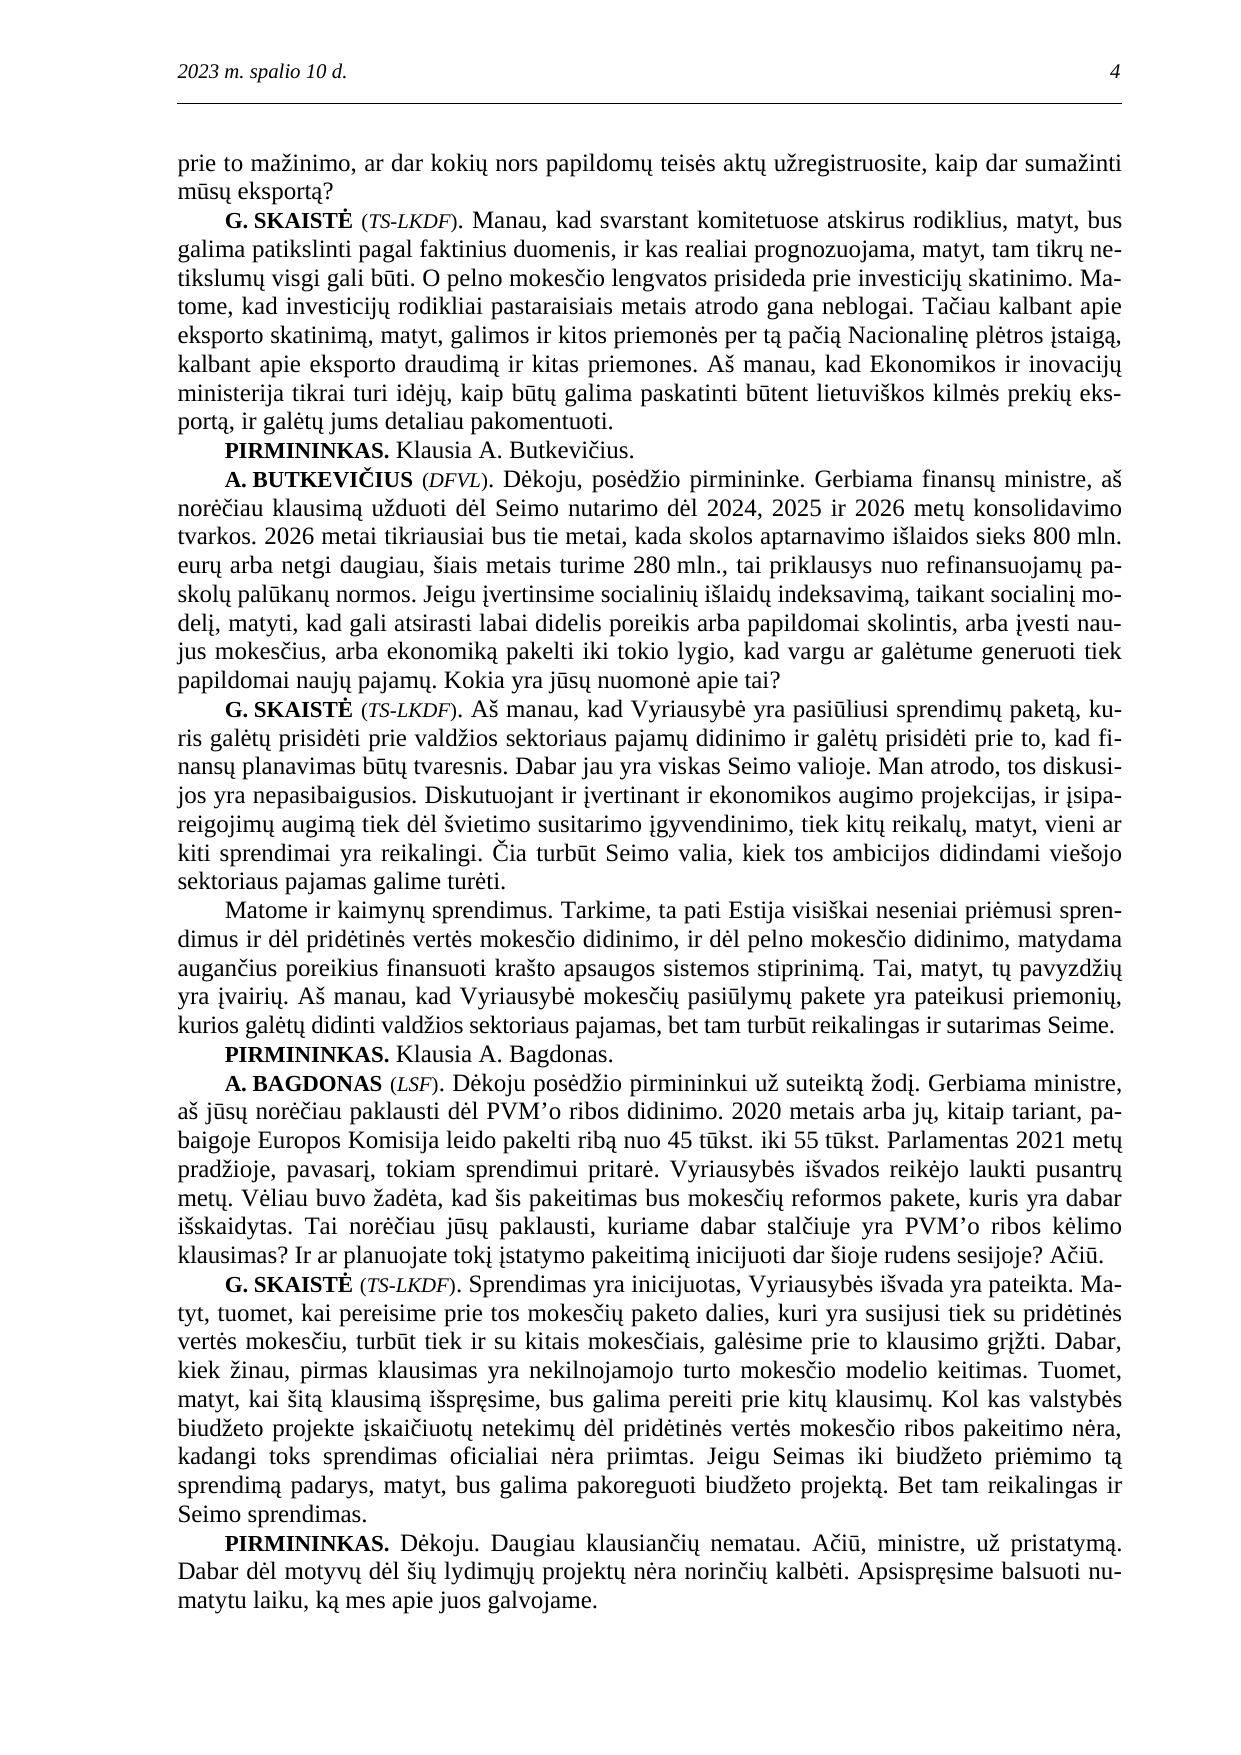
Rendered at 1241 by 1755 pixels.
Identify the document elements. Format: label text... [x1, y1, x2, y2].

text prie to ma­ži­ni­mo, ar dar ko­kių nors pa­pil­do­mų tei­sės ak­tų už­re­gist­ruo­si­te, kaip dar su­ma­žin­ti mū­sų eks­por­tą? [177, 148, 1122, 205]
text PIRMININKAS. Dė­ko­ju. Dau­giau klau­sian­čių ne­ma­tau. Ačiū, mi­nist­re, už pri­sta­ty­mą. Da­bar dėl mo­ty­vų dėl šių ly­dimų­jų pro­jek­tų nė­ra no­rin­čių kal­bė­ti. Ap­si­sprę­si­me bal­suo­ti nu­ma­ty­tu lai­ku, ką mes apie juos gal­vo­ja­me. [177, 1528, 1122, 1614]
text A. BAGDONAS (LSF). Dė­ko­ju po­sė­džio pir­mi­nin­kui už su­teik­tą žo­dį. Ger­bia­ma mi­nist­re, aš jū­sų no­rė­čiau pa­klaus­ti dėl PVM’o ri­bos di­di­ni­mo. 2020 me­tais ar­ba jų, ki­taip ta­riant, pa­bai­go­je Eu­ro­pos Ko­mi­si­ja lei­do pa­kel­ti ri­bą nuo 45 tūkst. iki 55 tūkst. Par­la­men­tas 2021 me­tų pra­džio­je, pa­va­sa­rį, to­kiam spren­di­mui pri­ta­rė. Vy­riau­sy­bės iš­va­dos rei­kė­jo lauk­ti pus­an­trų me­tų. Vė­liau bu­vo ža­dė­ta, kad šis pa­kei­ti­mas bus mo­kes­čių re­for­mos pa­ke­te, ku­ris yra da­bar iš­skai­dy­tas. Tai no­rė­čiau jū­sų pa­klaus­ti, ku­ria­me da­bar stal­čiu­je yra PVM’o ri­bos kė­li­mo klau­si­mas? Ir ar pla­nuo­ja­te to­kį įsta­ty­mo pa­kei­ti­mą ini­ci­juo­ti dar šio­je ru­dens se­si­jo­je? Ačiū. [177, 1068, 1122, 1269]
text G. SKAISTĖ (TS-LKDF). Ma­nau, kad svars­tant ko­mi­te­tuo­se at­ski­rus ro­dik­lius, ma­tyt, bus ga­li­ma pa­tiks­lin­ti pa­gal fak­ti­nius duo­me­nis, ir kas re­a­liai prog­no­zuo­ja­ma, ma­tyt, tam tik­rų ne­tiks­lu­mų vis­gi ga­li bū­ti. O pel­no mo­kes­čio leng­va­tos pri­si­de­da prie in­ves­ti­ci­jų ska­ti­ni­mo. Ma­to­me, kad in­ves­ti­ci­jų ro­dik­liai pas­ta­rai­siais me­tais at­ro­do ga­na ne­blo­gai. Ta­čiau kal­bant apie eks­por­to ska­ti­ni­mą, ma­tyt, ga­li­mos ir ki­tos prie­mo­nės per tą pa­čią Na­cio­na­li­nę plėt­ros įstai­gą, kal­bant apie eks­por­to drau­di­mą ir ki­tas prie­mo­nes. Aš ma­nau, kad Eko­no­mi­kos ir ino­va­ci­jų mi­nis­te­ri­ja tik­rai tu­ri idė­jų, kaip bū­tų ga­li­ma pa­ska­tin­ti bū­tent lie­tu­viš­kos kil­mės pre­kių eks­por­tą, ir ga­lė­tų jums de­ta­liau pa­ko­men­tuo­ti. [177, 205, 1122, 435]
text PIRMININKAS. Klau­sia A. Bag­do­nas. [177, 1039, 1122, 1068]
text A. BUTKEVIČIUS (DFVL). Dė­ko­ju, po­sė­džio pir­mi­nin­ke. Ger­bia­ma fi­nan­sų mi­nist­re, aš no­rė­čiau klau­si­mą už­duo­ti dėl Sei­mo nu­ta­ri­mo dėl 2024, 2025 ir 2026 me­tų kon­so­li­da­vi­mo tvar­kos. 2026 me­tai tik­riau­siai bus tie me­tai, ka­da sko­los ap­tar­na­vi­mo iš­lai­dos sieks 800 mln. eu­rų ar­ba net­gi dau­giau, šiais me­tais tu­ri­me 280 mln., tai pri­klau­sys nuo re­fi­nan­suo­ja­mų pa­sko­lų pa­lū­ka­nų nor­mos. Jei­gu įver­tin­si­me so­cia­li­nių iš­lai­dų in­dek­sa­vi­mą, tai­kant so­cia­li­nį mo­de­lį, ma­ty­ti, kad ga­li at­si­ras­ti la­bai di­de­lis po­rei­kis ar­ba pa­pil­do­mai sko­lin­tis, ar­ba įves­ti nau­jus mo­kes­čius, ar­ba eko­no­mi­ką pa­kel­ti iki to­kio ly­gio, kad var­gu ar ga­lė­tu­me ge­ne­ruo­ti tiek pa­pil­do­mai nau­jų pa­ja­mų. Ko­kia yra jū­sų nuo­mo­nė apie tai? [177, 464, 1122, 694]
text Ma­to­me ir kai­my­nų spren­di­mus. Tar­ki­me, ta pa­ti Es­ti­ja vi­siš­kai ne­se­niai pri­ėmu­si spren­di­mus ir dėl pri­dė­ti­nės ver­tės mo­kes­čio di­di­ni­mo, ir dėl pel­no mo­kes­čio di­di­ni­mo, ma­ty­da­ma au­gan­čius po­rei­kius fi­nan­suo­ti kraš­to ap­sau­gos sis­te­mos stip­ri­ni­mą. Tai, ma­tyt, tų pa­vyz­džių yra įvai­rių. Aš ma­nau, kad Vy­riau­sy­bė mo­kes­čių pa­siū­ly­mų pa­ke­te yra pa­tei­ku­si prie­mo­nių, ku­rios ga­lė­tų di­din­ti val­džios sek­to­riaus pa­ja­mas, bet tam tur­būt rei­ka­lin­gas ir su­ta­ri­mas Sei­me. [177, 895, 1122, 1039]
text G. SKAISTĖ (TS-LKDF). Spren­di­mas yra ini­ci­juo­tas, Vy­riau­sy­bės iš­va­da yra pa­teik­ta. Ma­tyt, tuo­met, kai per­ei­si­me prie tos mo­kes­čių pa­ke­to da­lies, ku­ri yra su­si­ju­si tiek su pri­dė­ti­nės ver­tės mo­kes­čiu, tur­būt tiek ir su ki­tais mo­kes­čiais, ga­lė­si­me prie to klau­si­mo grįž­ti. Da­bar, kiek ži­nau, pir­mas klau­si­mas yra ne­kil­no­ja­mojo tur­to mo­kes­čio mo­de­lio kei­ti­mas. Tuo­met, ma­tyt, kai ši­tą klau­si­mą iš­sprę­si­me, bus ga­li­ma per­ei­ti prie ki­tų klau­si­mų. Kol kas vals­ty­bės biu­dže­to pro­jek­te įskai­čiuo­tų ne­te­ki­mų dėl pri­dė­ti­nės ver­tės mo­kes­čio ri­bos pa­kei­ti­mo nė­ra, ka­dan­gi toks spren­di­mas ofi­cia­liai nė­ra pri­im­tas. Jei­gu Sei­mas iki biu­dže­to pri­ėmi­mo tą spren­di­mą pa­da­rys, ma­tyt, bus ga­li­ma pa­ko­re­guo­ti biu­dže­to pro­jek­tą. Bet tam rei­ka­lin­gas ir Sei­mo spren­di­mas. [177, 1269, 1122, 1528]
text PIRMININKAS. Klau­sia A. But­ke­vi­čius. [177, 435, 1122, 464]
text G. SKAISTĖ (TS-LKDF). Aš ma­nau, kad Vy­riau­sy­bė yra pa­siū­liu­si spren­di­mų pa­ke­tą, ku­ris ga­lė­tų pri­si­dė­ti prie val­džios sek­to­riaus pa­ja­mų di­di­ni­mo ir ga­lė­tų pri­si­dė­ti prie to, kad fi­nan­sų pla­na­vi­mas bū­tų tva­res­nis. Da­bar jau yra vis­kas Sei­mo va­lio­je. Man at­ro­do, tos dis­ku­si­jos yra ne­pa­si­bai­gu­sios. Dis­ku­tuo­jant ir įver­ti­nant ir eko­no­mi­kos au­gi­mo pro­jek­ci­jas, ir įsi­pa­rei­go­ji­mų au­gi­mą tiek dėl švie­ti­mo su­si­ta­ri­mo įgy­ven­di­ni­mo, tiek ki­tų rei­ka­lų, ma­tyt, vie­ni ar ki­ti spren­di­mai yra rei­ka­lin­gi. Čia tur­būt Sei­mo va­lia, kiek tos am­bi­ci­jos di­din­da­mi vie­šo­jo sek­to­riaus pa­ja­mas ga­li­me tu­rė­ti. [177, 694, 1122, 895]
